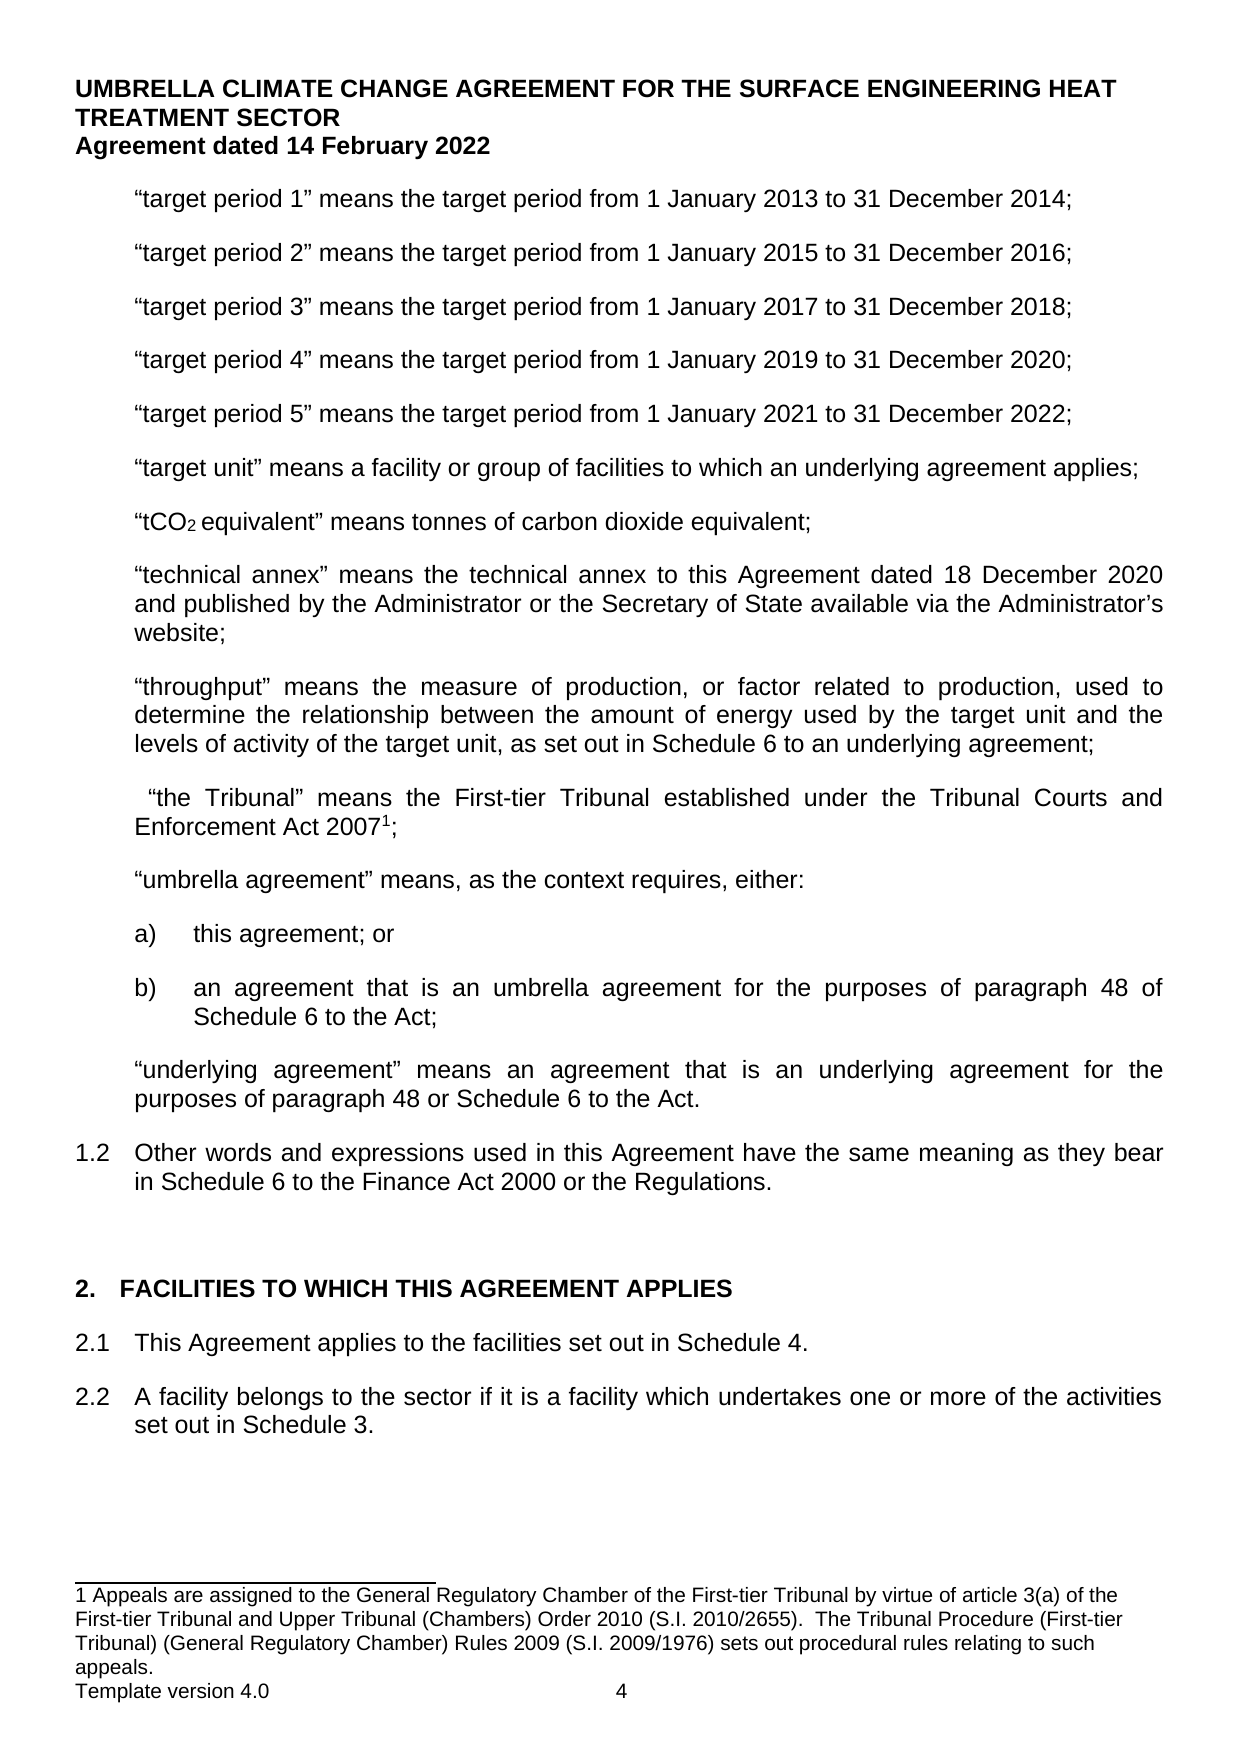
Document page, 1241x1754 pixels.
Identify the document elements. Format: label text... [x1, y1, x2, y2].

list This Agreement applies to the facilities set out in Schedule 4. [75, 1328, 1165, 1356]
text “target unit” means a facility or group of facilities to which an underlying agreement applies; [134, 453, 1165, 481]
text “tCO2 equivalent” means tonnes of carbon dioxide equivalent; [134, 506, 1165, 535]
text Appeals are assigned to the General Regulatory Chamber of the First-tier Tribunal by virtue of article 3(a) of the First-tier Tribunal and Upper Tribunal (Chambers) Order 2010 (S.I. 2010/2655). The Tribunal Procedure (First-tier Tribunal) (General Regulatory Chamber) Rules 2009 (S.I. 2009/1976) sets out procedural rules relating to such appeals. [75, 1583, 1165, 1679]
text a) this agreement; or [134, 919, 1165, 948]
text “target period 2” means the target period from 1 January 2015 to 31 December 2016; [134, 238, 1165, 266]
text “target period 1” means the target period from 1 January 2013 to 31 December 2014; [134, 184, 1165, 213]
text “target period 5” means the target period from 1 January 2021 to 31 December 2022; [134, 399, 1165, 428]
text “technical annex” means the technical annex to this Agreement dated 18 December 2020 and published by the Administrator or the Secretary of State available via the Administrator’s website; [134, 560, 1165, 646]
list Other words and expressions used in this Agreement have the same meaning as they bear in Schedule 6 to the Finance Act 2000 or the Regulations. [75, 1138, 1165, 1195]
text “throughput” means the measure of production, or factor related to production, used to determine the relationship between the amount of energy used by the target unit and the levels of activity of the target unit, as set out in Schedule 6 to an underlying agreement; [134, 671, 1165, 758]
text b) an agreement that is an umbrella agreement for the purposes of paragraph 48 of Schedule 6 to the Act; [134, 973, 1165, 1030]
text “umbrella agreement” means, as the context requires, either: [134, 865, 1165, 894]
text “the Tribunal” means the First-tier Tribunal established under the Tribunal Courts and Enforcement Act 2007; [134, 783, 1165, 840]
text “underlying agreement” means an agreement that is an underlying agreement for the purposes of paragraph 48 or Schedule 6 to the Act. [134, 1055, 1165, 1113]
text “target period 3” means the target period from 1 January 2017 to 31 December 2018; [134, 291, 1165, 320]
list FACILITIES TO WHICH THIS AGREEMENT APPLIES [75, 1274, 1165, 1303]
text “target period 4” means the target period from 1 January 2019 to 31 December 2020; [134, 345, 1165, 374]
list A facility belongs to the sector if it is a facility which undertakes one or more of the activities set out in Schedule 3. [75, 1381, 1165, 1439]
